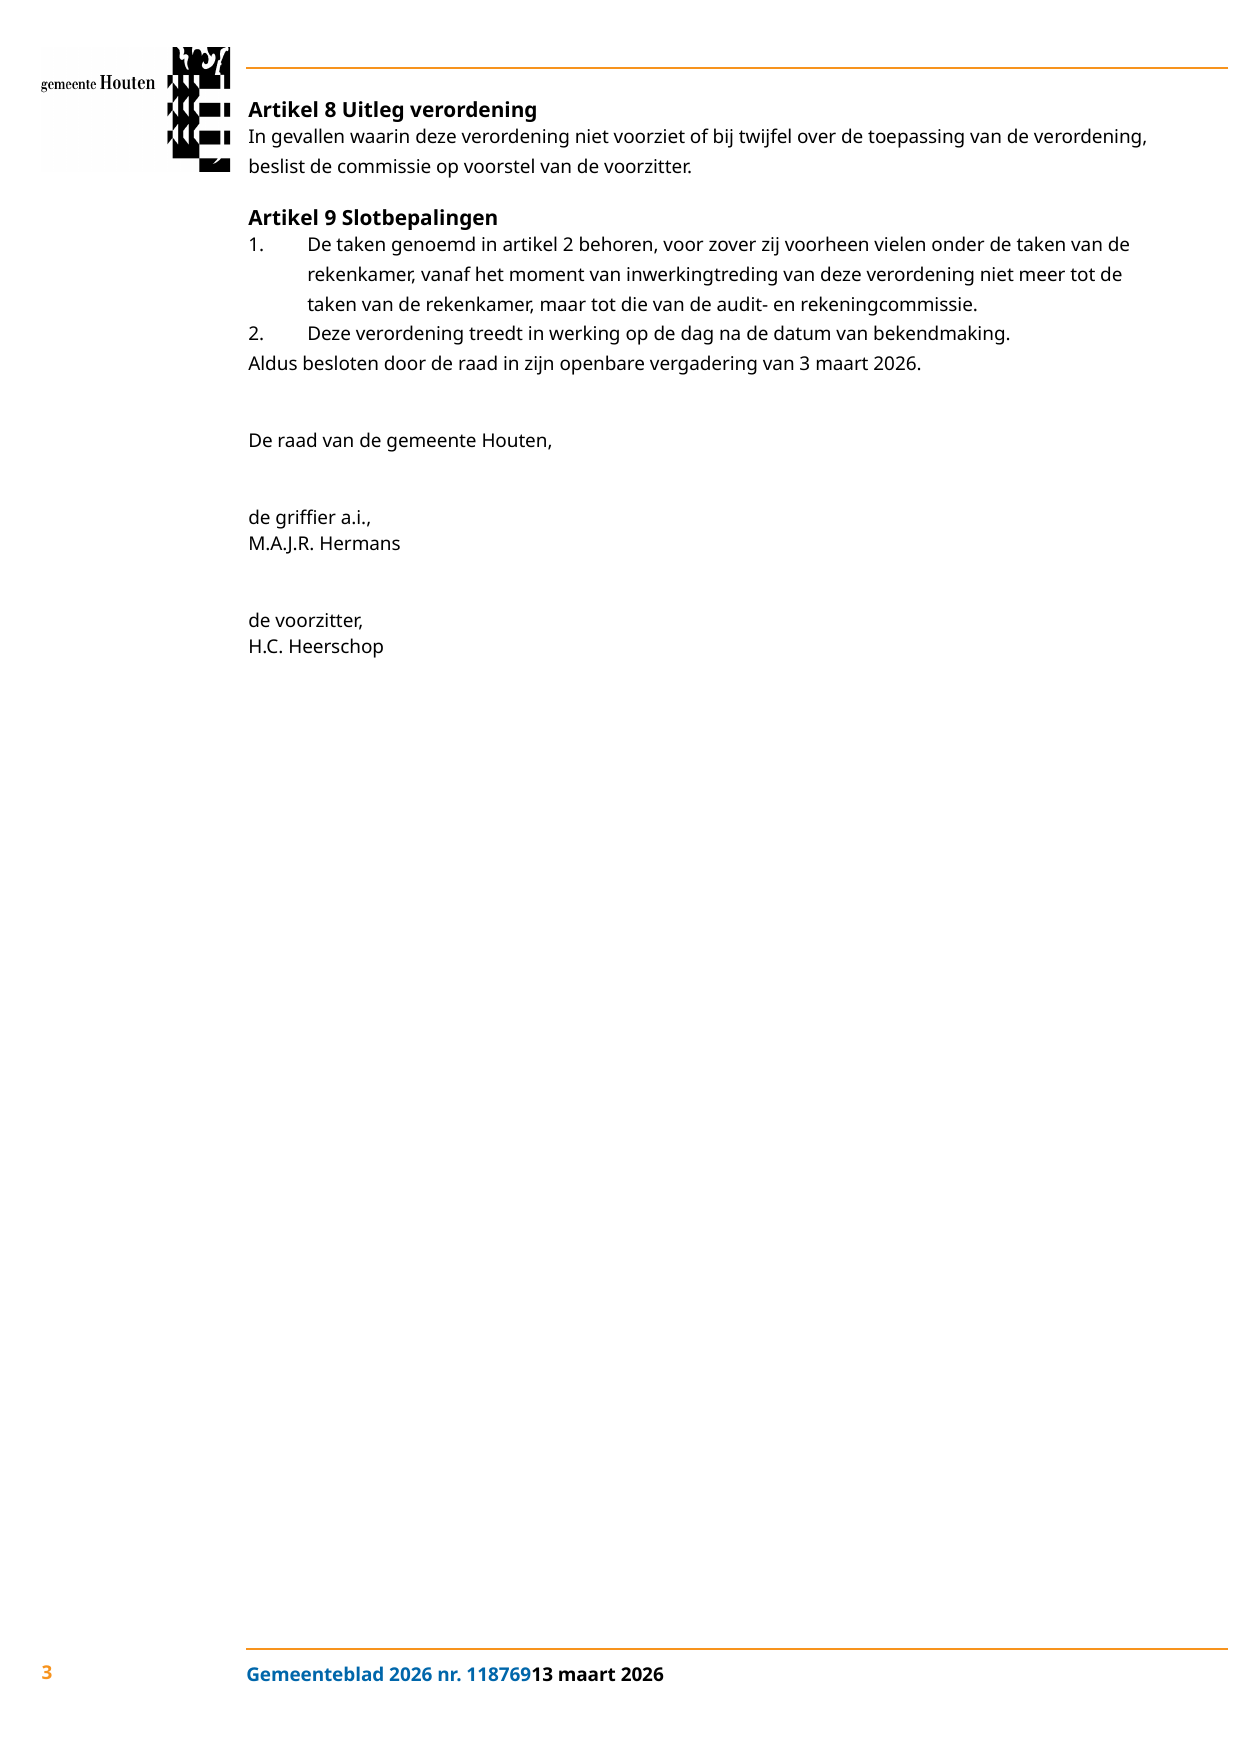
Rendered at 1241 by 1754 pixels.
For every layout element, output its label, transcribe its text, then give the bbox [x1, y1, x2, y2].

list Deze verordening treedt in werking op de dag na de datum van bekendmaking. [248, 320, 1152, 346]
text Aldus besloten door de raad in zijn openbare vergadering van 3 maart 2026. [248, 350, 1152, 376]
text De raad van de gemeente Houten, [248, 427, 1152, 453]
text Artikel 8 Uitleg verordening [248, 95, 1152, 123]
text M.A.J.R. Hermans [248, 530, 1152, 556]
text H.C. Heerschop [248, 633, 1152, 659]
picture [41, 47, 231, 172]
text de griffier a.i., [248, 504, 1152, 530]
text Artikel 9 Slotbepalingen [248, 203, 1152, 232]
text de voorzitter, [248, 607, 1152, 633]
list De taken genoemd in artikel 2 behoren, voor zover zij voorheen vielen onder de taken van de rekenkamer, vanaf het moment van inwerkingtreding van deze verordening niet meer tot de taken van de rekenkamer, maar tot die van de audit- en rekeningcommissie. [248, 232, 1152, 317]
text In gevallen waarin deze verordening niet voorziet of bij twijfel over de toepassing van de verordening, beslist de commissie op voorstel van de voorzitter. [248, 123, 1152, 178]
